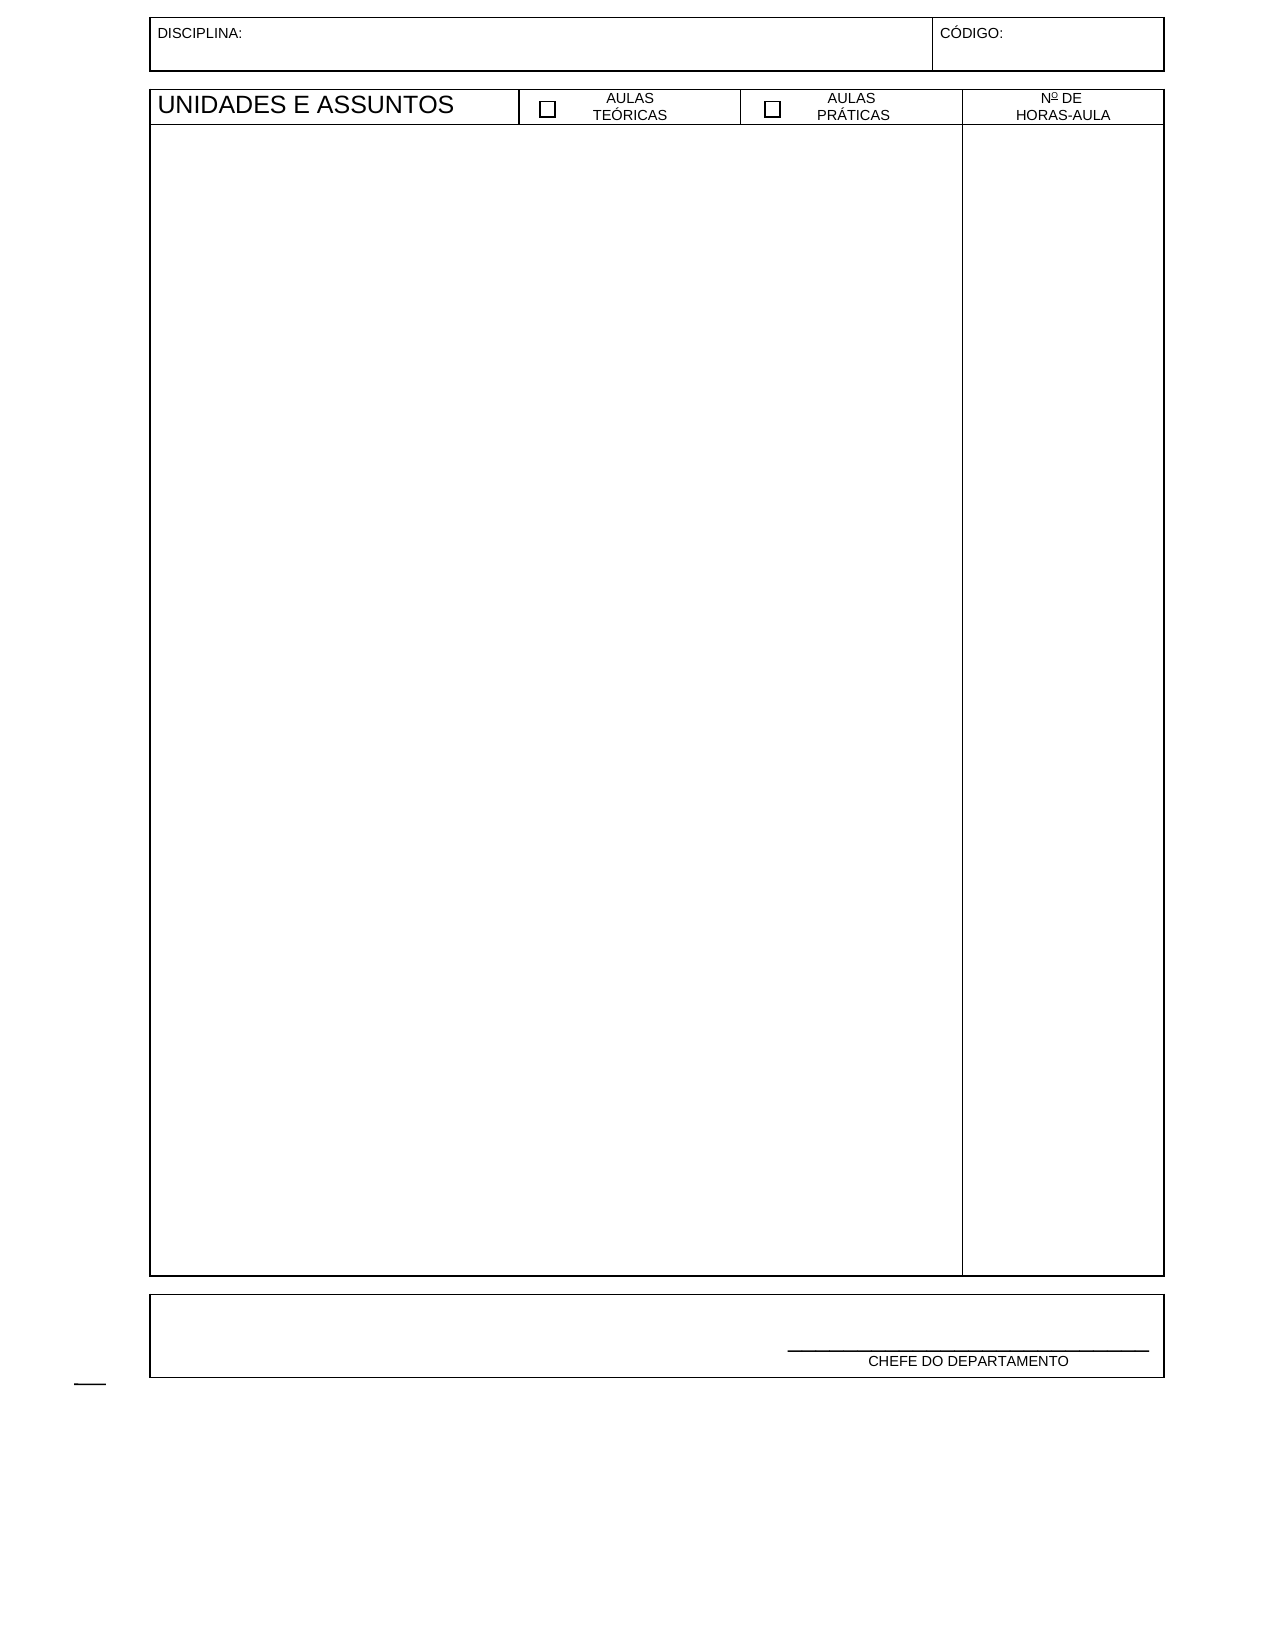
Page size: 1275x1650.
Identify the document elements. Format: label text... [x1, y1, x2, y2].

table_header [151, 1295, 773, 1376]
table_header AULAS PRÁTICAS [741, 90, 962, 123]
table_header AULAS TEÓRICAS [520, 90, 740, 123]
table_header UNIDADES E ASSUNTOS [151, 90, 518, 123]
table_header __________________________ CHEFE DO DEPARTAMENTO [773, 1295, 1163, 1376]
table_header DISCIPLINA: [151, 18, 932, 70]
table_header NO DE HORAS-AULA [963, 90, 1163, 123]
table_cell [963, 125, 1163, 1275]
table_header CÓDIGO: [933, 18, 1163, 70]
table_cell [151, 125, 962, 1275]
